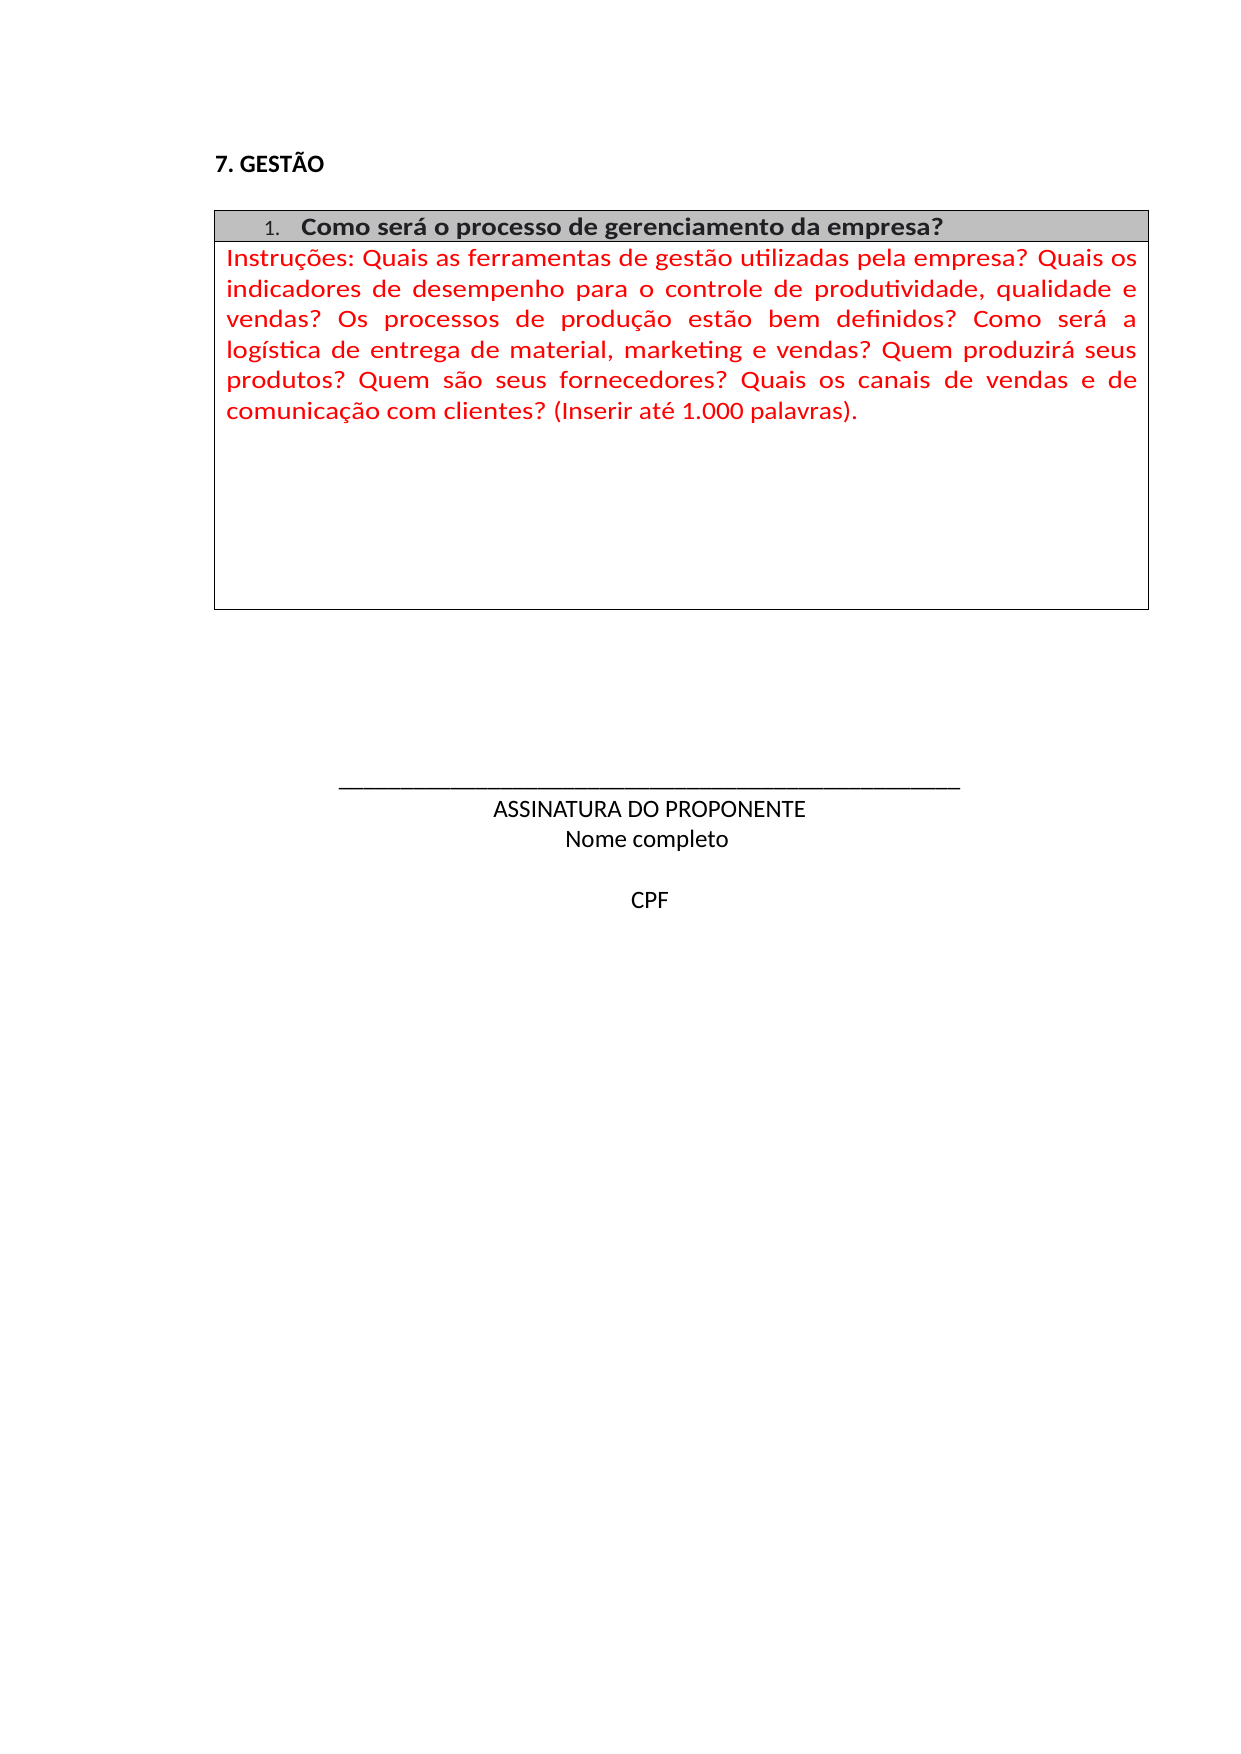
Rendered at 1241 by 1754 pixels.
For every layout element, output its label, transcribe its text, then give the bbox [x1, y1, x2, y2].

text Nome completo [177, 823, 1122, 854]
text CPF [177, 884, 1122, 915]
table_header Como será o processo de gerenciamento da empresa? [215, 211, 1148, 241]
text ASSINATURA DO PROPONENTE [177, 793, 1122, 823]
text __________________________________________________ [177, 762, 1122, 793]
table_cell Instruções: Quais as ferramentas de gestão utilizadas pela empresa? Quais os indicadores de desempenho para o controle de produtividade, qualidade e vendas? Os processos de produção estão bem definidos? Como será a logística de entrega de material, marketing e vendas? Quem produzirá seus produtos? Quem são seus fornecedores? Quais os canais de vendas e de comunicação com clientes? (Inserir até 1.000 palavras). [215, 242, 1148, 608]
text 7. GESTÃO [215, 149, 1122, 179]
